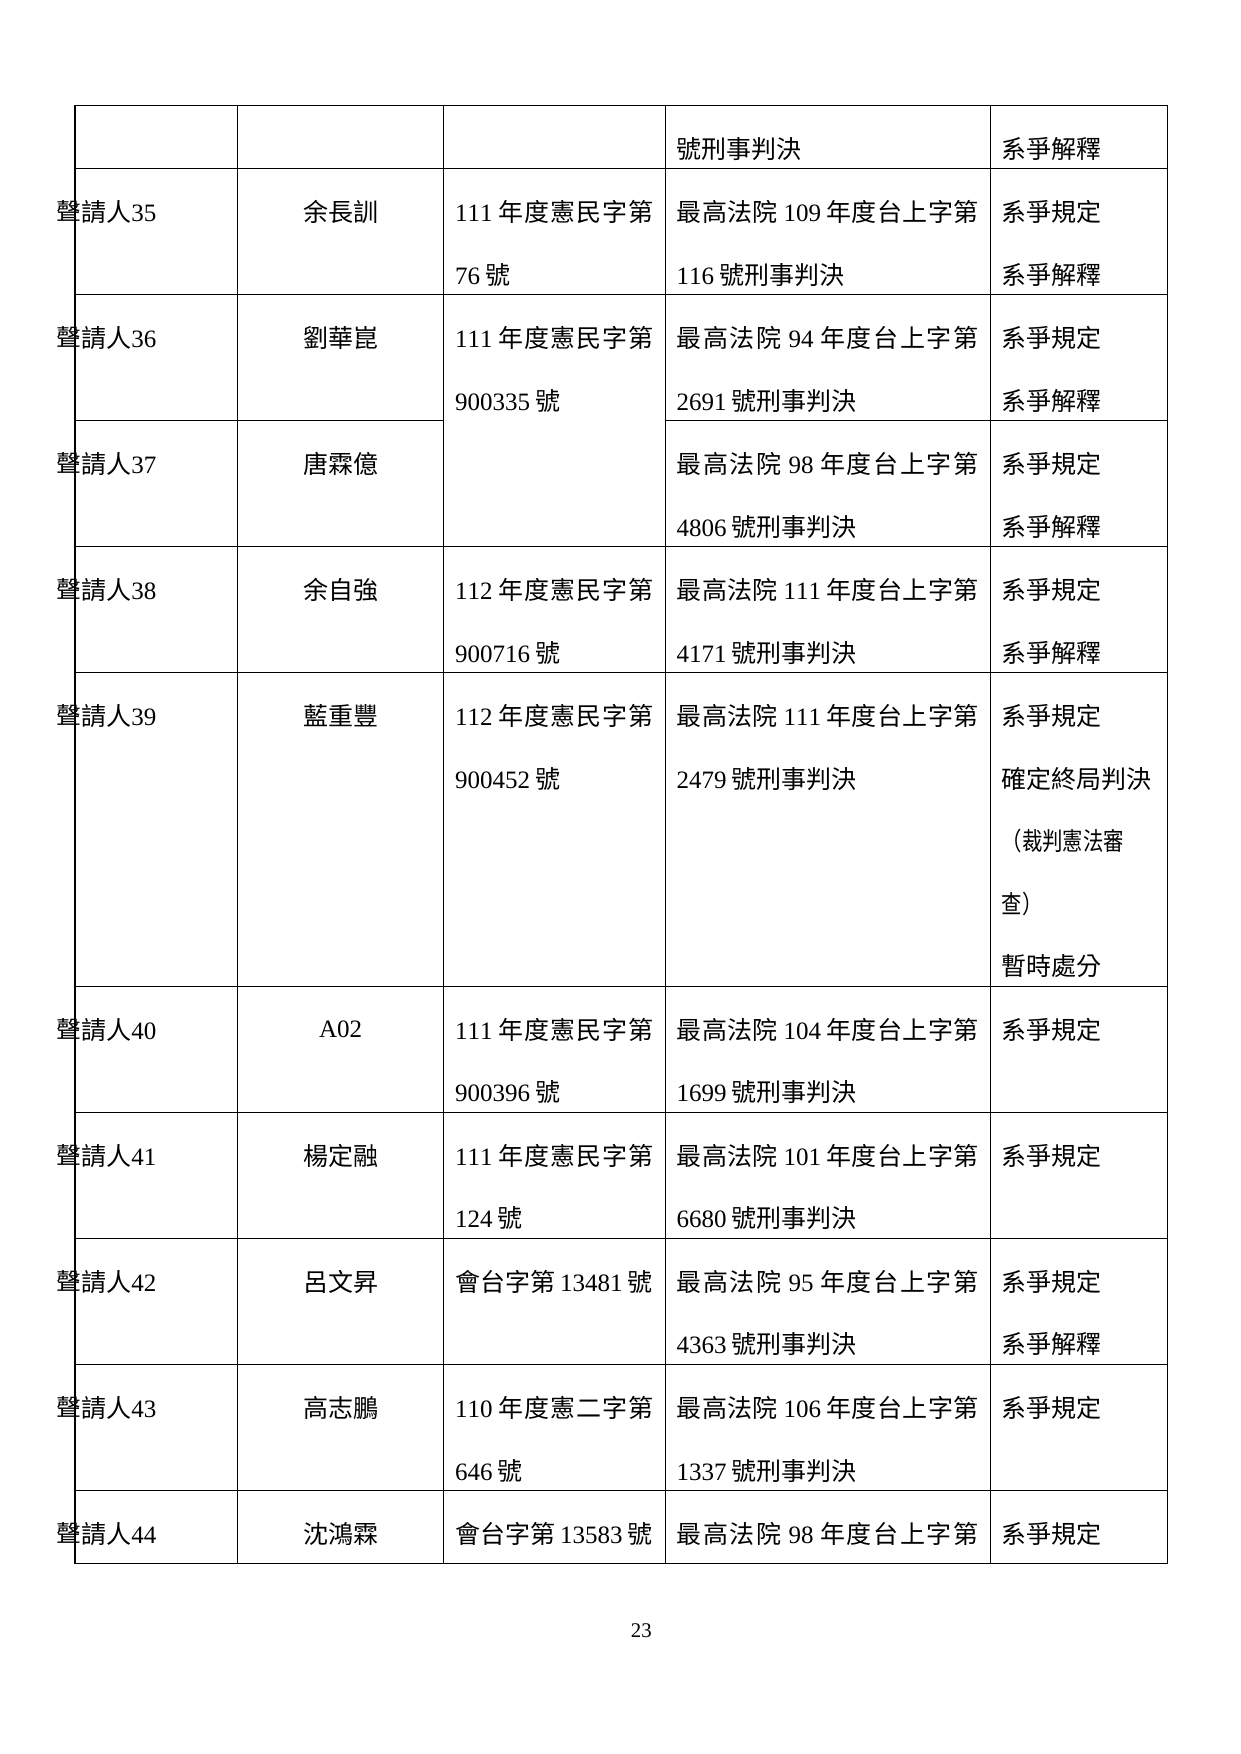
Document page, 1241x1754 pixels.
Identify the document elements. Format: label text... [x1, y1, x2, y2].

table_cell 最高法院95年度台上字第4363號刑事判決 [666, 1239, 990, 1364]
table_cell 唐霖億 [238, 421, 443, 546]
table_cell 系爭規定 確定終局判決（裁判憲法審查） 暫時處分 [991, 673, 1167, 986]
table_cell 最高法院101年度台上字第6680號刑事判決 [666, 1113, 990, 1238]
table_cell 沈鴻霖 [238, 1491, 443, 1563]
table_cell 111年度憲民字第900396號 [444, 987, 665, 1112]
table_cell [76, 1113, 237, 1238]
table_cell 系爭規定 系爭解釋 [991, 547, 1167, 672]
table_cell [76, 295, 237, 420]
table_cell [76, 106, 237, 168]
table_cell 楊定融 [238, 1113, 443, 1238]
table_cell 111年度憲民字第76號 [444, 169, 665, 294]
table_cell [76, 169, 237, 294]
table_cell A02 [238, 987, 443, 1112]
table_cell [76, 1491, 237, 1563]
table_cell 最高法院98年度台上字第 [666, 1491, 990, 1563]
table_cell [76, 547, 237, 672]
table_cell 系爭規定 系爭解釋 [991, 1239, 1167, 1364]
table_cell 劉華崑 [238, 295, 443, 420]
table_cell 高志鵬 [238, 1365, 443, 1490]
table_cell 呂文昇 [238, 1239, 443, 1364]
table_cell 系爭規定 [991, 1491, 1167, 1563]
table_cell [76, 1239, 237, 1364]
table_cell 112年度憲民字第900716號 [444, 547, 665, 672]
table_cell 系爭解釋 [991, 106, 1167, 168]
table_cell [76, 421, 237, 546]
table_cell 111年度憲民字第900335號 [444, 295, 665, 546]
table_cell 藍重豐 [238, 673, 443, 986]
table_cell 余長訓 [238, 169, 443, 294]
table_cell 系爭規定 系爭解釋 [991, 295, 1167, 420]
table_cell 會台字第13481號 [444, 1239, 665, 1364]
table_cell [76, 1365, 237, 1490]
table_cell 最高法院104年度台上字第1699號刑事判決 [666, 987, 990, 1112]
table_cell 最高法院111年度台上字第2479號刑事判決 [666, 673, 990, 986]
table_cell 最高法院94年度台上字第2691號刑事判決 [666, 295, 990, 420]
table_cell 最高法院111年度台上字第4171號刑事判決 [666, 547, 990, 672]
table_cell [76, 673, 237, 986]
table_cell 系爭規定 系爭解釋 [991, 169, 1167, 294]
table_cell 111年度憲民字第124號 [444, 1113, 665, 1238]
table_cell 余自強 [238, 547, 443, 672]
table_cell 最高法院98年度台上字第4806號刑事判決 [666, 421, 990, 546]
table_cell [238, 106, 443, 168]
table_cell [444, 106, 665, 168]
table_cell 系爭規定 系爭解釋 [991, 421, 1167, 546]
table_cell 號刑事判決 [666, 106, 990, 168]
table_cell 系爭規定 [991, 1365, 1167, 1490]
table_cell 最高法院109年度台上字第116號刑事判決 [666, 169, 990, 294]
table_cell 110年度憲二字第646號 [444, 1365, 665, 1490]
table_cell 系爭規定 [991, 987, 1167, 1112]
table_cell 最高法院106年度台上字第1337號刑事判決 [666, 1365, 990, 1490]
table_cell 112年度憲民字第900452號 [444, 673, 665, 986]
table_cell 系爭規定 [991, 1113, 1167, 1238]
table_cell [76, 987, 237, 1112]
table_cell 會台字第13583號 [444, 1491, 665, 1563]
